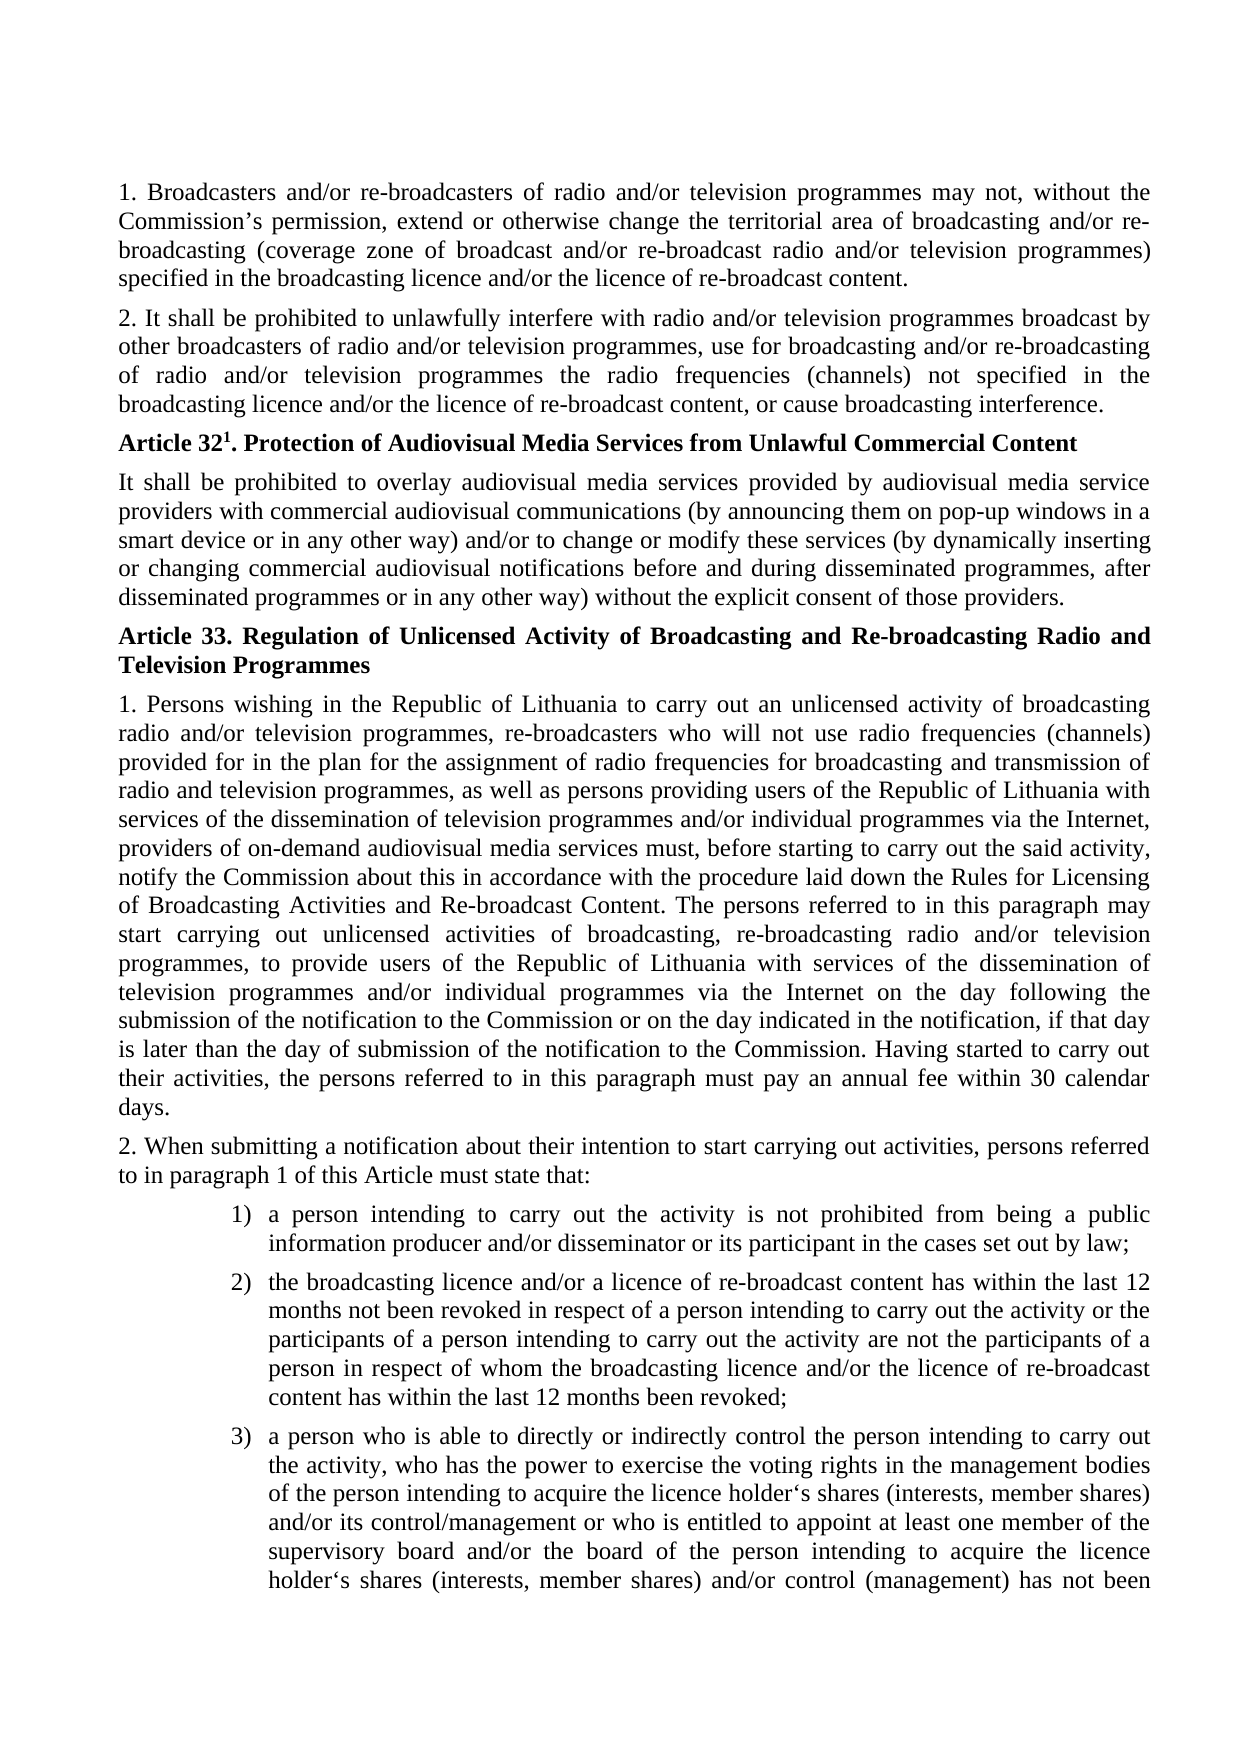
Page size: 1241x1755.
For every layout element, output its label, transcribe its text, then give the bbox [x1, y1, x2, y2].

text 1. Persons wishing in the Republic of Lithuania to carry out an unlicensed activity of broadcasting radio and/or television programmes, re-broadcasters who will not use radio frequencies (channels) provided for in the plan for the assignment of radio frequencies for broadcasting and transmission of radio and television programmes, as well as persons providing users of the Republic of Lithuania with services of the dissemination of television programmes and/or individual programmes via the Internet, providers of on-demand audiovisual media services must, before starting to carry out the said activity, notify the Commission about this in accordance with the procedure laid down the Rules for Licensing of Broadcasting Activities and Re-broadcast Content. The persons referred to in this paragraph may start carrying out unlicensed activities of broadcasting, re-broadcasting radio and/or television programmes, to provide users of the Republic of Lithuania with services of the dissemination of television programmes and/or individual programmes via the Internet on the day following the submission of the notification to the Commission or on the day indicated in the notification, if that day is later than the day of submission of the notification to the Commission. Having started to carry out their activities, the persons referred to in this paragraph must pay an annual fee within 30 calendar days. [118, 689, 1152, 1121]
text 2. When submitting a notification about their intention to start carrying out activities, persons referred to in paragraph 1 of this Article must state that: [118, 1131, 1152, 1188]
list the broadcasting licence and/or a licence of re-broadcast content has within the last 12 months not been revoked in respect of a person intending to carry out the activity or the participants of a person intending to carry out the activity are not the participants of a person in respect of whom the broadcasting licence and/or the licence of re-broadcast content has within the last 12 months been revoked; [231, 1267, 1152, 1411]
text Article 33. Regulation of Unlicensed Activity of Broadcasting and Re-broadcasting Radio and Television Programmes [118, 621, 1152, 679]
list a person who is able to directly or indirectly control the person intending to carry out the activity, who has the power to exercise the voting rights in the management bodies of the person intending to acquire the licence holder‘s shares (interests, member shares) and/or its control/management or who is entitled to appoint at least one member of the supervisory board and/or the board of the person intending to acquire the licence holder‘s shares (interests, member shares) and/or control (management) has not been [231, 1421, 1152, 1593]
list a person intending to carry out the activity is not prohibited from being a public information producer and/or disseminator or its participant in the cases set out by law; [231, 1199, 1152, 1256]
text 2. It shall be prohibited to unlawfully interfere with radio and/or television programmes broadcast by other broadcasters of radio and/or television programmes, use for broadcasting and/or re-broadcasting of radio and/or television programmes the radio frequencies (channels) not specified in the broadcasting licence and/or the licence of re-broadcast content, or cause broadcasting interference. [118, 303, 1152, 418]
text 1. Broadcasters and/or re-broadcasters of radio and/or television programmes may not, without the Commission’s permission, extend or otherwise change the territorial area of broadcasting and/or re-broadcasting (coverage zone of broadcast and/or re-broadcast radio and/or television programmes) specified in the broadcasting licence and/or the licence of re-broadcast content. [118, 177, 1152, 292]
text It shall be prohibited to overlay audiovisual media services provided by audiovisual media service providers with commercial audiovisual communications (by announcing them on pop-up windows in a smart device or in any other way) and/or to change or modify these services (by dynamically inserting or changing commercial audiovisual notifications before and during disseminated programmes, after disseminated programmes or in any other way) without the explicit consent of those providers. [118, 467, 1152, 611]
text Article 321. Protection of Audiovisual Media Services from Unlawful Commercial Content [118, 428, 1152, 457]
